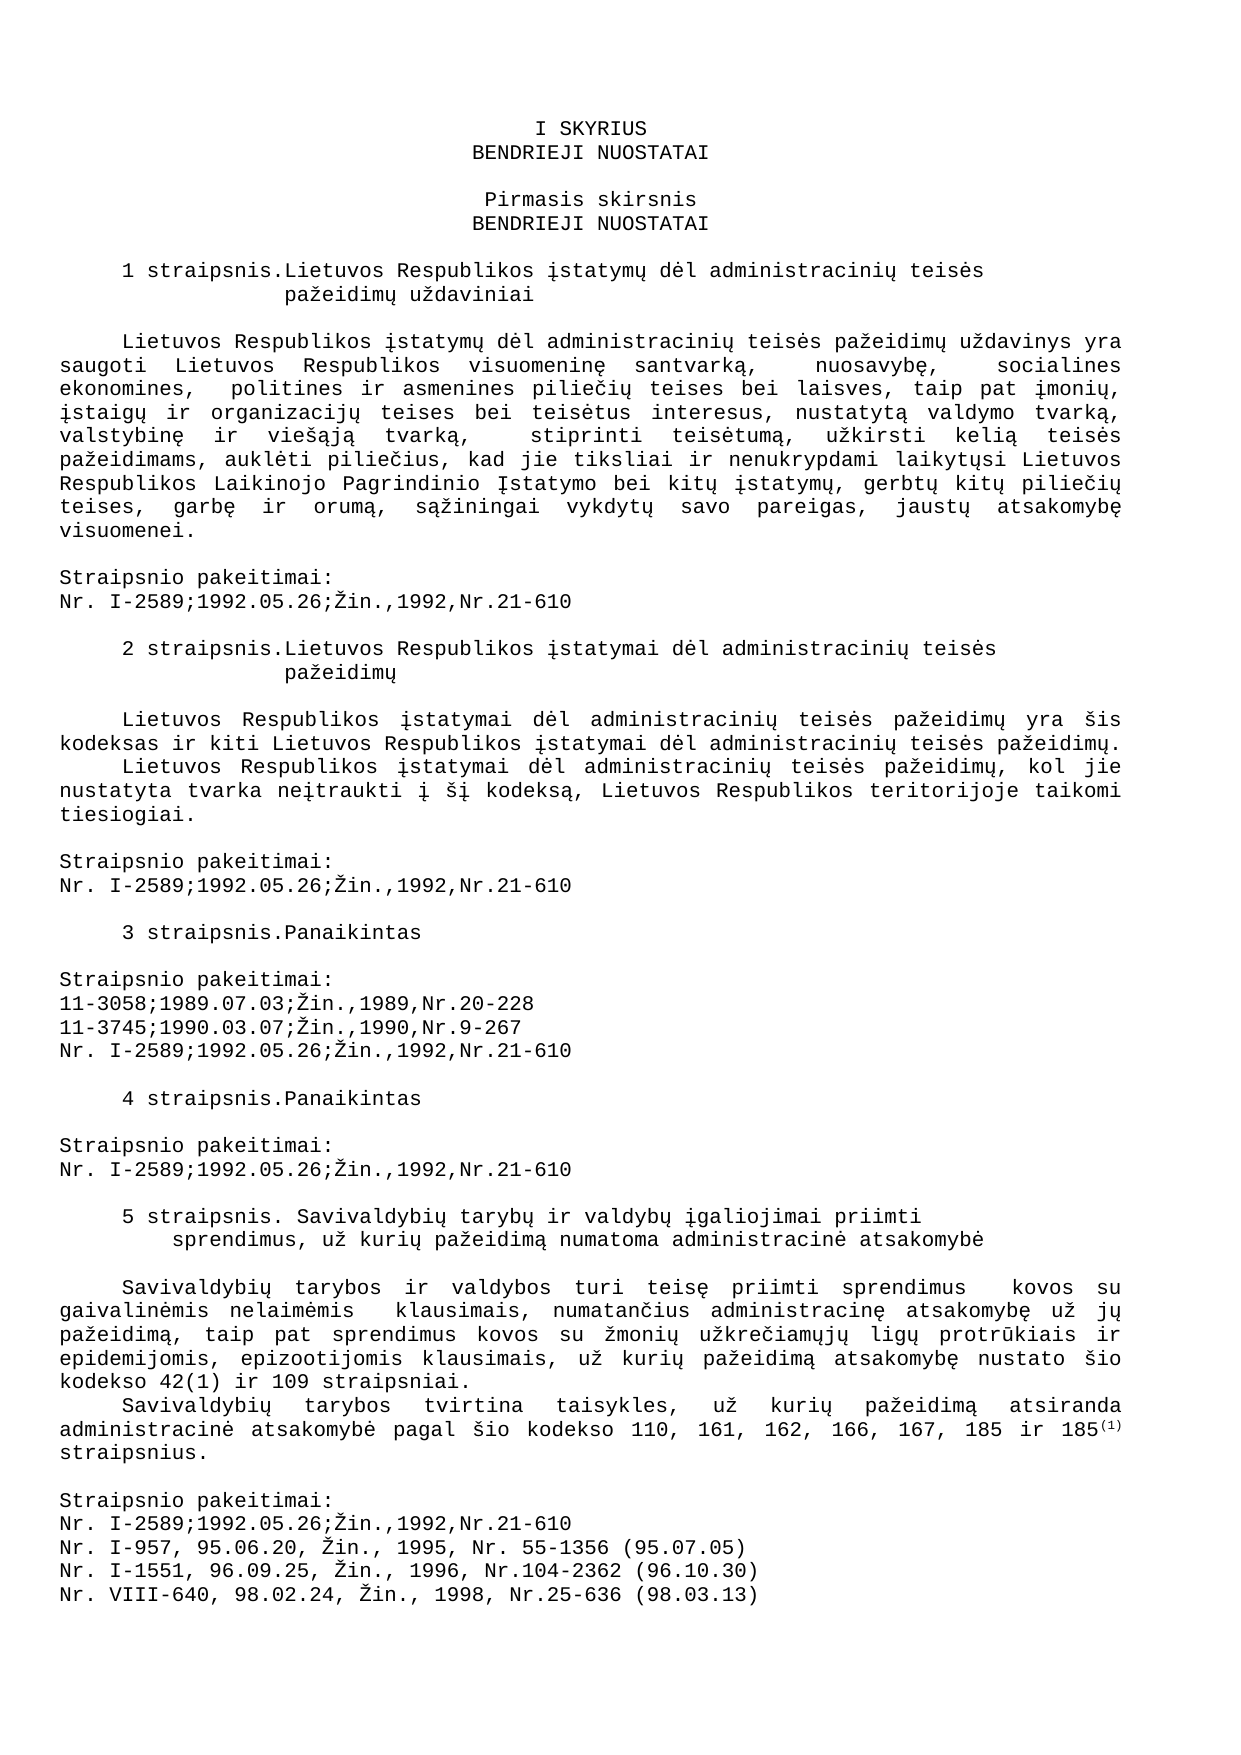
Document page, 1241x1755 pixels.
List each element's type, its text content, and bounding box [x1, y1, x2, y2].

text BENDRIEJI NUOSTATAI [59, 213, 1122, 236]
text Nr. I-2589;1992.05.26;Žin.,1992,Nr.21-610 [59, 1158, 1122, 1182]
text Nr. VIII-640, 98.02.24, Žin., 1998, Nr.25-636 (98.03.13) [59, 1584, 1122, 1608]
text I SKYRIUS [59, 118, 1122, 142]
text Nr. I-2589;1992.05.26;Žin.,1992,Nr.21-610 [59, 875, 1122, 898]
text 11-3745;1990.03.07;Žin.,1990,Nr.9-267 [59, 1017, 1122, 1040]
text Pirmasis skirsnis [59, 189, 1122, 213]
text Nr. I-2589;1992.05.26;Žin.,1992,Nr.21-610 [59, 591, 1122, 615]
text 4 straipsnis.Panaikintas [59, 1088, 1122, 1111]
text Nr. I-957, 95.06.20, Žin., 1995, Nr. 55-1356 (95.07.05) [59, 1537, 1122, 1561]
text 2 straipsnis.Lietuvos Respublikos įstatymai dėl administracinių teisės [59, 638, 1122, 662]
text 3 straipsnis.Panaikintas [59, 922, 1122, 946]
text Savivaldybių tarybos ir valdybos turi teisę priimti sprendimus kovos su gaivalinėmis nelaimėmis klausimais, numatančius administracinę atsakomybę už jų pažeidimą, taip pat sprendimus kovos su žmonių užkrečiamųjų ligų protrūkiais ir epidemijomis, epizootijomis klausimais, už kurių pažeidimą atsakomybę nustato šio kodekso 42(1) ir 109 straipsniai. [59, 1277, 1122, 1395]
text Nr. I-2589;1992.05.26;Žin.,1992,Nr.21-610 [59, 1513, 1122, 1537]
text Savivaldybių tarybos tvirtina taisykles, už kurių pažeidimą atsiranda administracinė atsakomybė pagal šio kodekso 110, 161, 162, 166, 167, 185 ir 185(1) straipsnius. [59, 1395, 1122, 1466]
text Nr. I-1551, 96.09.25, Žin., 1996, Nr.104-2362 (96.10.30) [59, 1561, 1122, 1584]
text sprendimus, už kurių pažeidimą numatoma administracinė atsakomybė [59, 1229, 1122, 1253]
text 11-3058;1989.07.03;Žin.,1989,Nr.20-228 [59, 993, 1122, 1017]
text Straipsnio pakeitimai: [59, 1489, 1122, 1513]
text 1 straipsnis.Lietuvos Respublikos įstatymų dėl administracinių teisės [59, 260, 1122, 284]
text Straipsnio pakeitimai: [59, 1135, 1122, 1158]
text Straipsnio pakeitimai: [59, 567, 1122, 591]
text Lietuvos Respublikos įstatymai dėl administracinių teisės pažeidimų yra šis kodeksas ir kiti Lietuvos Respublikos įstatymai dėl administracinių teisės pažeidimų. [59, 709, 1122, 757]
text Straipsnio pakeitimai: [59, 969, 1122, 993]
text BENDRIEJI NUOSTATAI [59, 142, 1122, 165]
text Straipsnio pakeitimai: [59, 851, 1122, 875]
text 5 straipsnis. Savivaldybių tarybų ir valdybų įgaliojimai priimti [59, 1206, 1122, 1229]
text Lietuvos Respublikos įstatymai dėl administracinių teisės pažeidimų, kol jie nustatyta tvarka neįtraukti į šį kodeksą, Lietuvos Respublikos teritorijoje taikomi tiesiogiai. [59, 757, 1122, 827]
text Nr. I-2589;1992.05.26;Žin.,1992,Nr.21-610 [59, 1040, 1122, 1064]
text pažeidimų uždaviniai [59, 284, 1122, 307]
text pažeidimų [59, 662, 1122, 686]
text Lietuvos Respublikos įstatymų dėl administracinių teisės pažeidimų uždavinys yra saugoti Lietuvos Respublikos visuomeninę santvarką, nuosavybę, socialines ekonomines, politines ir asmenines piliečių teises bei laisves, taip pat įmonių, įstaigų ir organizacijų teises bei teisėtus interesus, nustatytą valdymo tvarką, valstybinę ir viešąją tvarką, stiprinti teisėtumą, užkirsti kelią teisės pažeidimams, auklėti piliečius, kad jie tiksliai ir nenukrypdami laikytųsi Lietuvos Respublikos Laikinojo Pagrindinio Įstatymo bei kitų įstatymų, gerbtų kitų piliečių teises, garbę ir orumą, sąžiningai vykdytų savo pareigas, jaustų atsakomybę visuomenei. [59, 331, 1122, 544]
